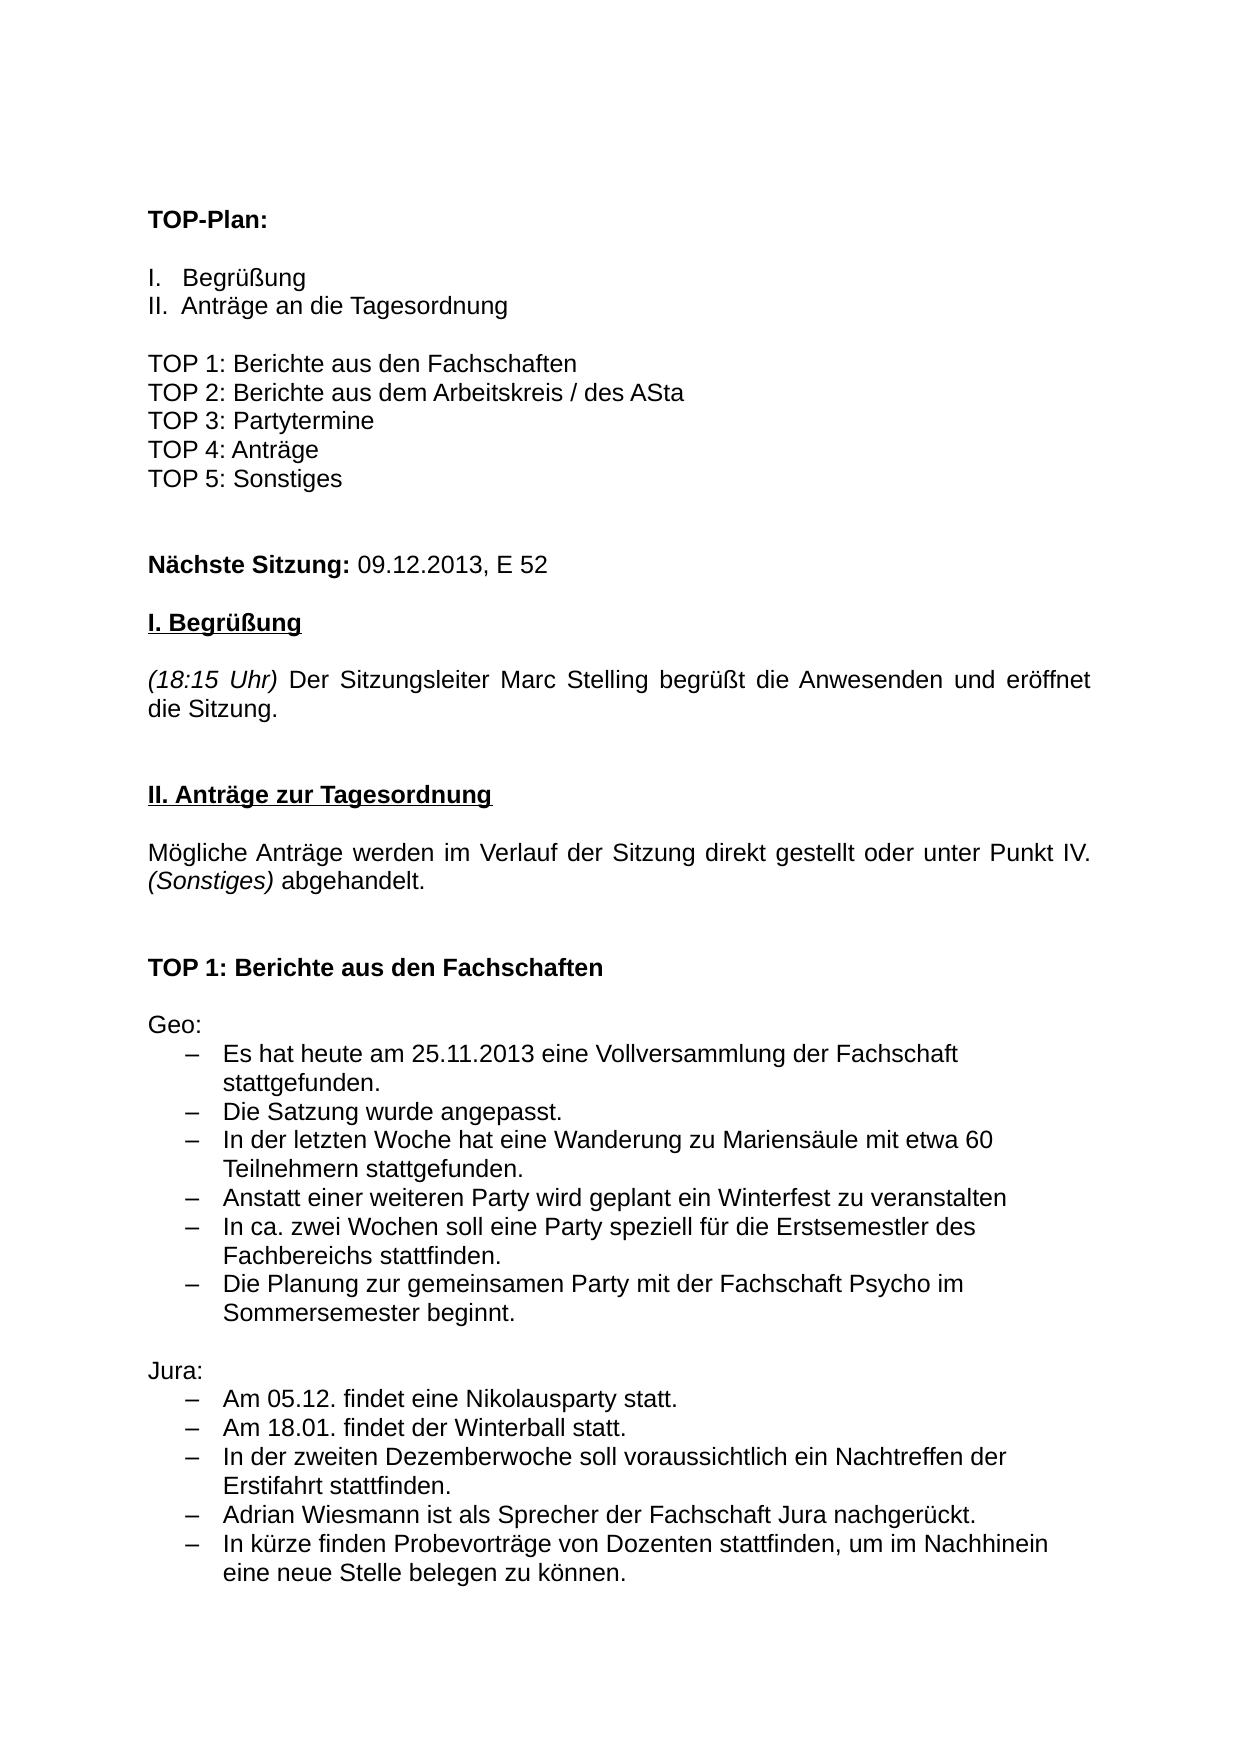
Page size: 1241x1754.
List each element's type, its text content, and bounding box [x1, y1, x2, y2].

list In kürze finden Probevorträge von Dozenten stattfinden, um im Nachhinein eine neue Stelle belegen zu können. [185, 1529, 1093, 1586]
text TOP 4: Anträge [148, 435, 1093, 464]
text Geo: [148, 1010, 1093, 1039]
text TOP 2: Berichte aus dem Arbeitskreis / des ASta [148, 378, 1093, 406]
list Anstatt einer weiteren Party wird geplant ein Winterfest zu veranstalten [185, 1183, 1093, 1212]
text Nächste Sitzung: 09.12.2013, E 52 [148, 550, 1093, 579]
list Die Planung zur gemeinsamen Party mit der Fachschaft Psycho im Sommersemester beginnt. [185, 1269, 1093, 1327]
list In der zweiten Dezemberwoche soll voraussichtlich ein Nachtreffen der Erstifahrt stattfinden. [185, 1442, 1093, 1500]
list In der letzten Woche hat eine Wanderung zu Mariensäule mit etwa 60 Teilnehmern stattgefunden. [185, 1125, 1093, 1183]
text II. Anträge an die Tagesordnung [148, 291, 1093, 320]
text I. Begrüßung [148, 608, 1093, 636]
text TOP 5: Sonstiges [148, 464, 1093, 493]
text TOP-Plan: [148, 205, 1093, 234]
text TOP 1: Berichte aus den Fachschaften [148, 320, 1093, 378]
text Jura: [148, 1356, 1093, 1384]
text TOP 3: Partytermine [148, 406, 1093, 435]
text TOP 1: Berichte aus den Fachschaften [148, 953, 1093, 981]
list Es hat heute am 25.11.2013 eine Vollversammlung der Fachschaft stattgefunden. [185, 1039, 1093, 1096]
list Am 05.12. findet eine Nikolausparty statt. [185, 1384, 1093, 1413]
text Mögliche Anträge werden im Verlauf der Sitzung direkt gestellt oder unter Punkt IV. (Sonstiges) abgehandelt. [148, 838, 1093, 895]
list Die Satzung wurde angepasst. [185, 1096, 1093, 1125]
text I. Begrüßung [148, 263, 1093, 291]
list In ca. zwei Wochen soll eine Party speziell für die Erstsemestler des Fachbereichs stattfinden. [185, 1212, 1093, 1269]
text (18:15 Uhr) Der Sitzungsleiter Marc Stelling begrüßt die Anwesenden und eröffnet die Sitzung. [148, 665, 1093, 723]
text II. Anträge zur Tagesordnung [148, 780, 1093, 809]
list Am 18.01. findet der Winterball statt. [185, 1413, 1093, 1442]
list Adrian Wiesmann ist als Sprecher der Fachschaft Jura nachgerückt. [185, 1500, 1093, 1529]
